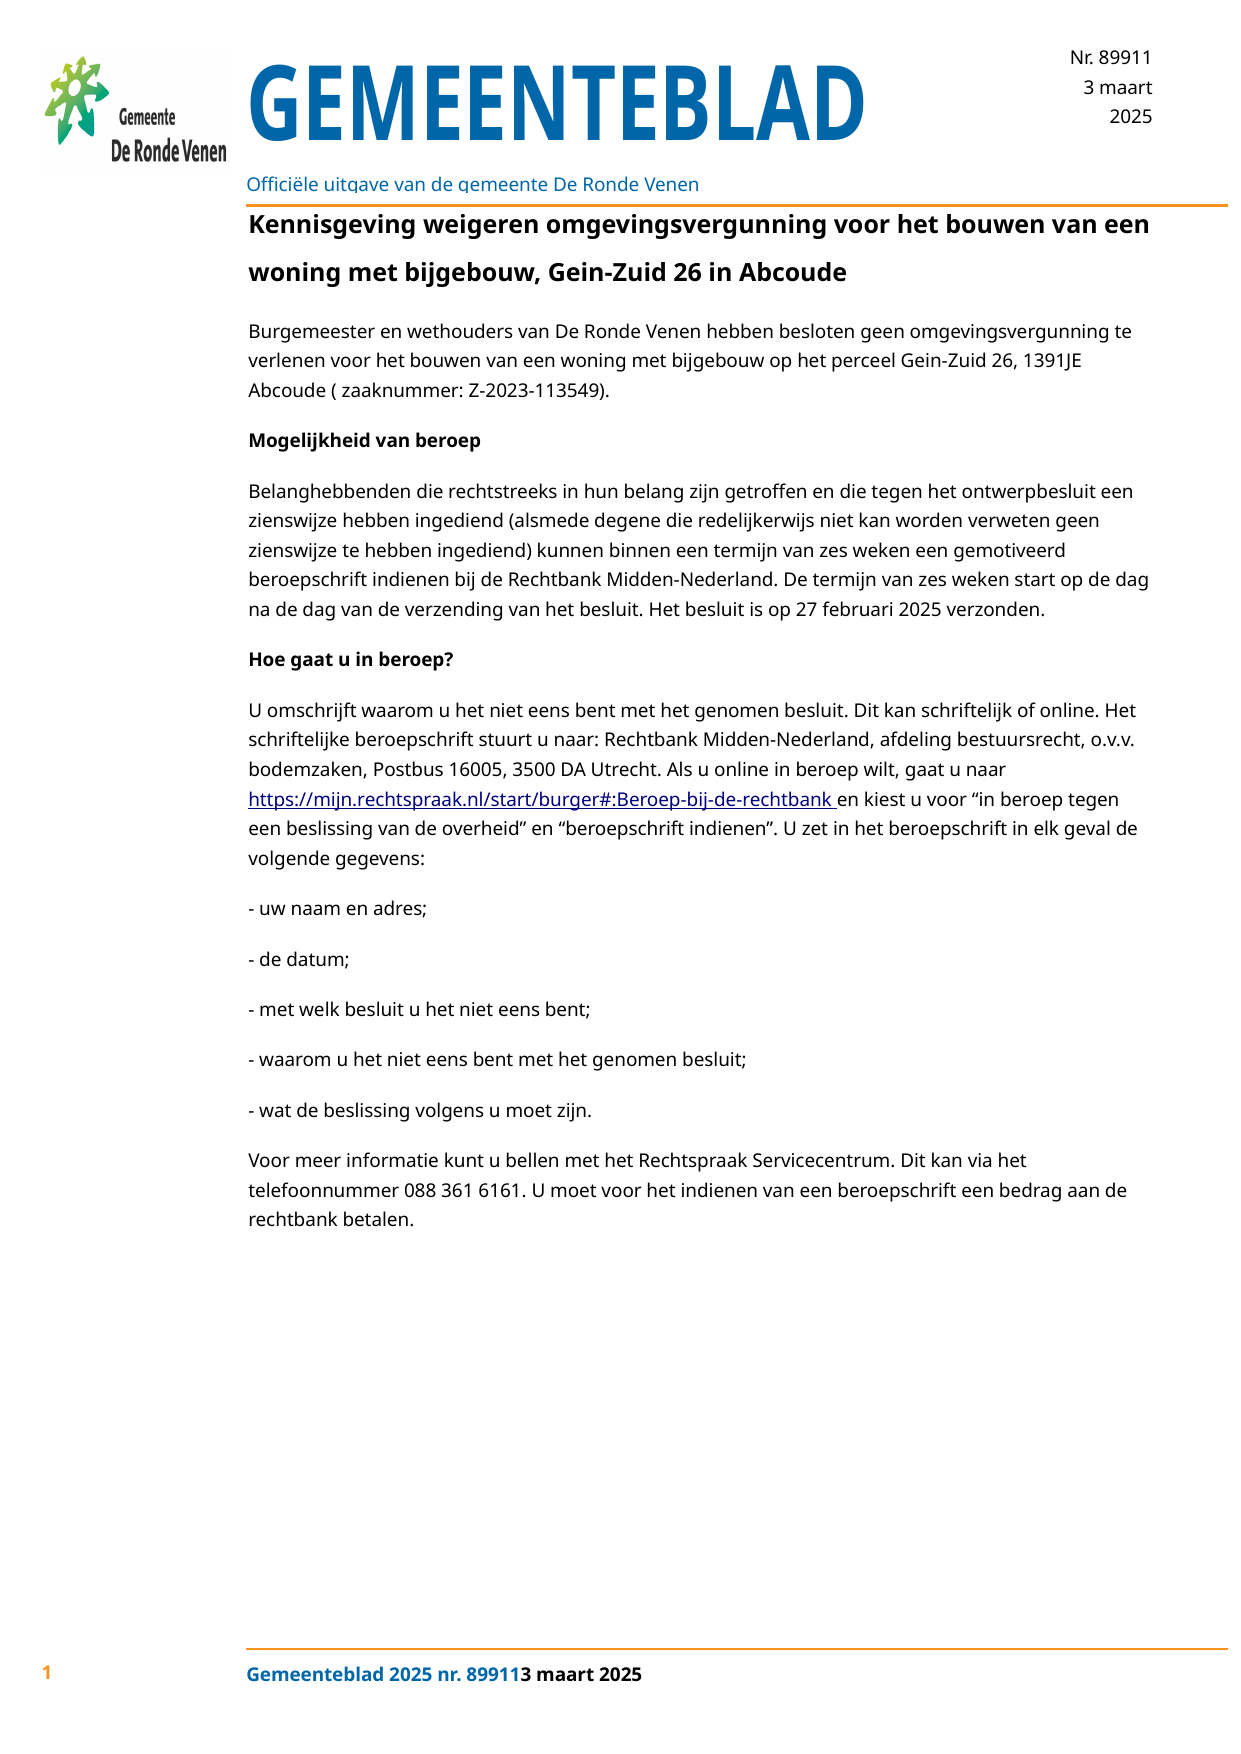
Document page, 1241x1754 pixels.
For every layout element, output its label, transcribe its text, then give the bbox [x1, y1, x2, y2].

text Burgemeester en wethouders van De Ronde Venen hebben besloten geen omgevingsvergunning te verlenen voor het bouwen van een woning met bijgebouw op het perceel Gein-Zuid 26, 1391JE Abcoude ( zaaknummer: Z-2023-113549). [248, 318, 1152, 403]
text - de datum; [248, 946, 1152, 972]
text - uw naam en adres; [248, 895, 1152, 921]
text Mogelijkheid van beroep [248, 427, 1152, 453]
text Belanghebbenden die rechtstreeks in hun belang zijn getroffen en die tegen het ontwerpbesluit een zienswijze hebben ingediend (alsmede degene die redelijkerwijs niet kan worden verweten geen zienswijze te hebben ingediend) kunnen binnen een termijn van zes weken een gemotiveerd beroepschrift indienen bij de Rechtbank Midden-Nederland. De termijn van zes weken start op de dag na de dag van de verzending van het besluit. Het besluit is op 27 februari 2025 verzonden. [248, 478, 1152, 622]
text - met welk besluit u het niet eens bent; [248, 996, 1152, 1022]
text - wat de beslissing volgens u moet zijn. [248, 1097, 1152, 1123]
text U omschrijft waarom u het niet eens bent met het genomen besluit. Dit kan schriftelijk of online. Het schriftelijke beroepschrift stuurt u naar: Rechtbank Midden-Nederland, afdeling bestuursrecht, o.v.v. bodemzaken, Postbus 16005, 3500 DA Utrecht. Als u online in beroep wilt, gaat u naar https://mijn.rechtspraak.nl/start/burger#:Beroep-bij-de-rechtbank en kiest u voor “in beroep tegen een beslissing van de overheid” en “beroepschrift indienen”. U zet in het beroepschrift in elk geval de volgende gegevens: [248, 697, 1152, 871]
text Kennisgeving weigeren omgevingsvergunning voor het bouwen van een woning met bijgebouw, Gein-Zuid 26 in Abcoude [248, 207, 1152, 288]
picture [41, 47, 231, 172]
text - waarom u het niet eens bent met het genomen besluit; [248, 1047, 1152, 1072]
text Voor meer informatie kunt u bellen met het Rechtspraak Servicecentrum. Dit kan via het telefoonnummer 088 361 6161. U moet voor het indienen van een beroepschrift een bedrag aan de rechtbank betalen. [248, 1147, 1152, 1232]
text Hoe gaat u in beroep? [248, 647, 1152, 672]
